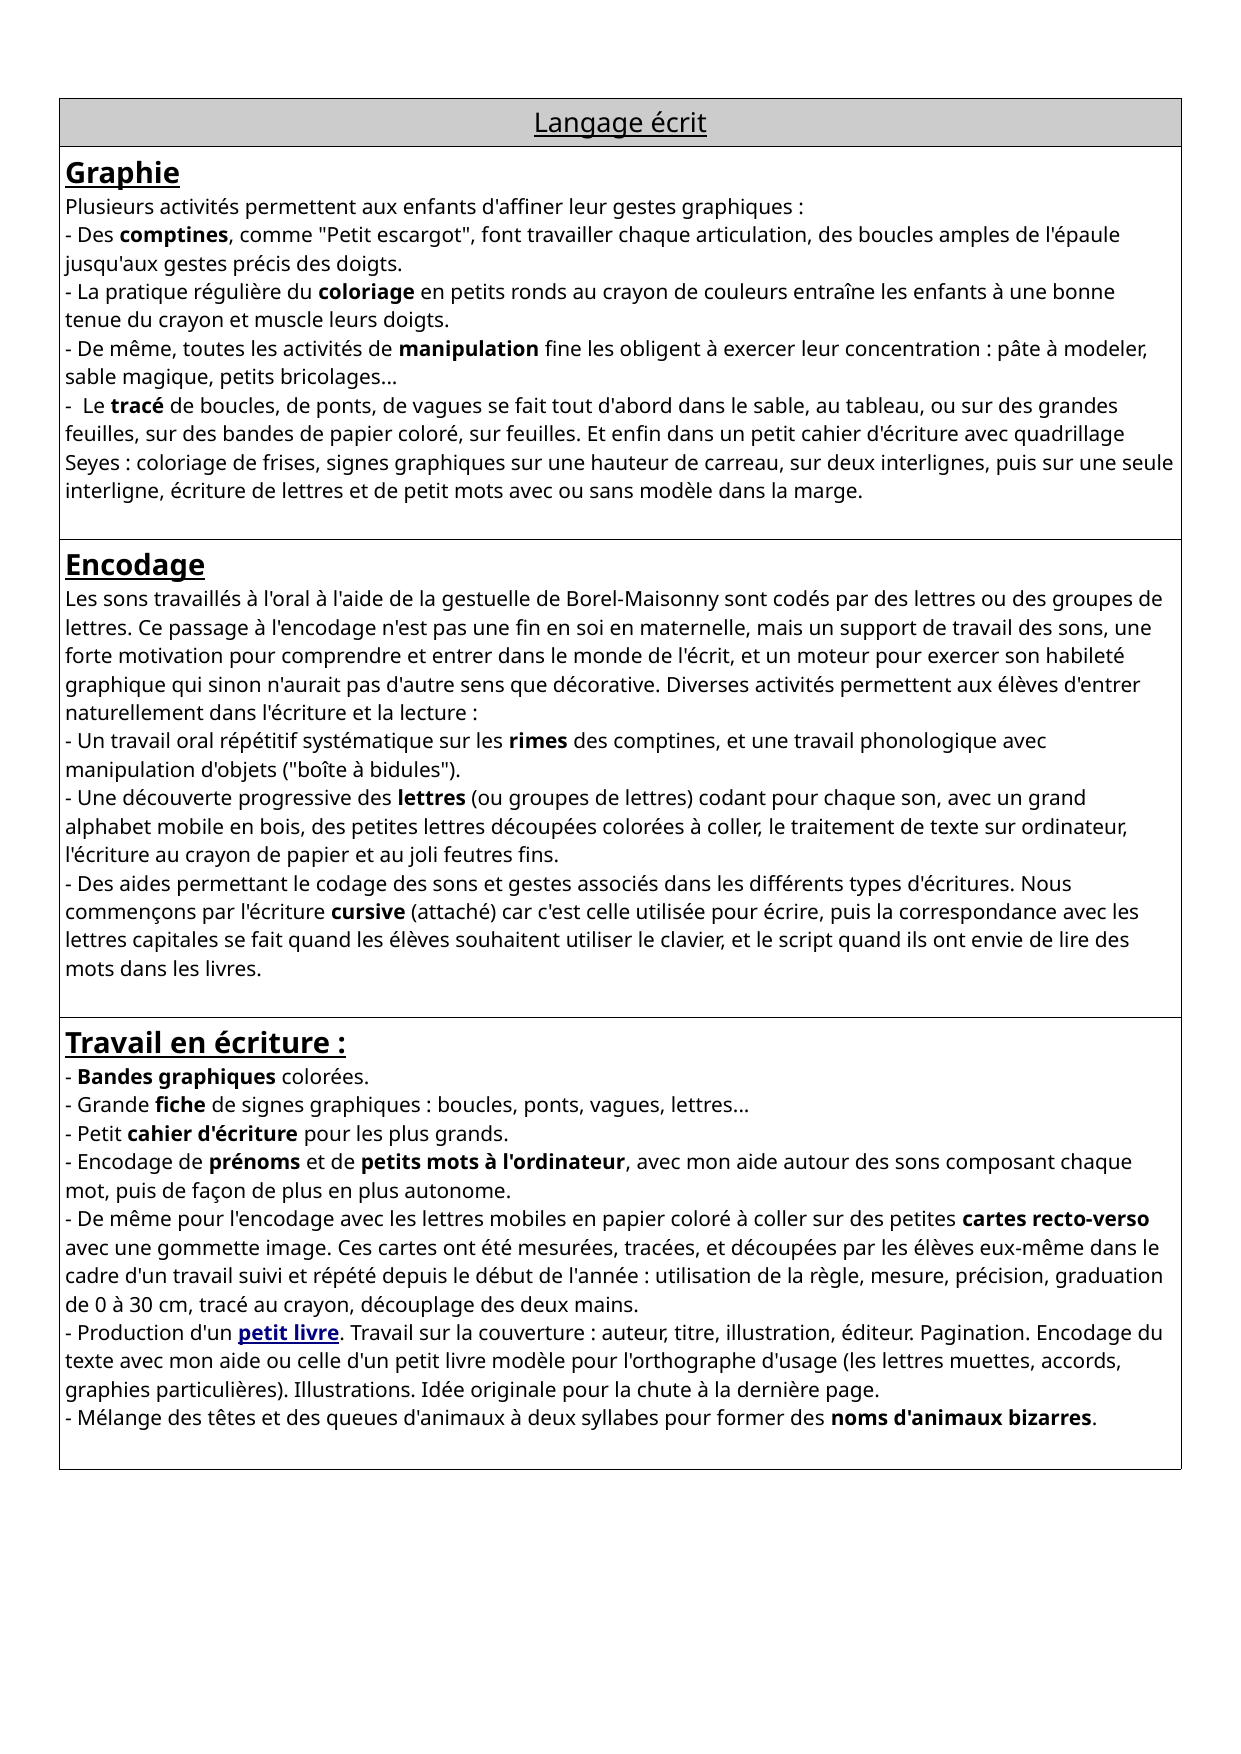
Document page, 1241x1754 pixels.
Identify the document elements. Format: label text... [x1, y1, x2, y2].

table_cell Encodage Les sons travaillés à l'oral à l'aide de la gestuelle de Borel-Maisonny sont codés par des lettres ou des groupes de lettres. Ce passage à l'encodage n'est pas une fin en soi en maternelle, mais un support de travail des sons, une forte motivation pour comprendre et entrer dans le monde de l'écrit, et un moteur pour exercer son habileté graphique qui sinon n'aurait pas d'autre sens que décorative. Diverses activités permettent aux élèves d'entrer naturellement dans l'écriture et la lecture : - Un travail oral répétitif systématique sur les rimes des comptines, et une travail phonologique avec manipulation d'objets ("boîte à bidules"). - Une découverte progressive des lettres (ou groupes de lettres) codant pour chaque son, avec un grand alphabet mobile en bois, des petites lettres découpées colorées à coller, le traitement de texte sur ordinateur, l'écriture au crayon de papier et au joli feutres fins. - Des aides permettant le codage des sons et gestes associés dans les différents types d'écritures. Nous commençons par l'écriture cursive (attaché) car c'est celle utilisée pour écrire, puis la correspondance avec les lettres capitales se fait quand les élèves souhaitent utiliser le clavier, et le script quand ils ont envie de lire des mots dans les livres. [60, 540, 1181, 1017]
table_cell Graphie Plusieurs activités permettent aux enfants d'affiner leur gestes graphiques : - Des comptines, comme "Petit escargot", font travailler chaque articulation, des boucles amples de l'épaule jusqu'aux gestes précis des doigts. - La pratique régulière du coloriage en petits ronds au crayon de couleurs entraîne les enfants à une bonne tenue du crayon et muscle leurs doigts. - De même, toutes les activités de manipulation fine les obligent à exercer leur concentration : pâte à modeler, sable magique, petits bricolages... - Le tracé de boucles, de ponts, de vagues se fait tout d'abord dans le sable, au tableau, ou sur des grandes feuilles, sur des bandes de papier coloré, sur feuilles. Et enfin dans un petit cahier d'écriture avec quadrillage Seyes : coloriage de frises, signes graphiques sur une hauteur de carreau, sur deux interlignes, puis sur une seule interligne, écriture de lettres et de petit mots avec ou sans modèle dans la marge. [60, 147, 1181, 539]
table_header Langage écrit [60, 99, 1181, 146]
table_cell Travail en écriture : - Bandes graphiques colorées. - Grande fiche de signes graphiques : boucles, ponts, vagues, lettres... - Petit cahier d'écriture pour les plus grands. - Encodage de prénoms et de petits mots à l'ordinateur, avec mon aide autour des sons composant chaque mot, puis de façon de plus en plus autonome. - De même pour l'encodage avec les lettres mobiles en papier coloré à coller sur des petites cartes recto-verso avec une gommette image. Ces cartes ont été mesurées, tracées, et découpées par les élèves eux-même dans le cadre d'un travail suivi et répété depuis le début de l'année : utilisation de la règle, mesure, précision, graduation de 0 à 30 cm, tracé au crayon, découplage des deux mains. - Production d'un petit livre. Travail sur la couverture : auteur, titre, illustration, éditeur. Pagination. Encodage du texte avec mon aide ou celle d'un petit livre modèle pour l'orthographe d'usage (les lettres muettes, accords, graphies particulières). Illustrations. Idée originale pour la chute à la dernière page. - Mélange des têtes et des queues d'animaux à deux syllabes pour former des noms d'animaux bizarres. [60, 1018, 1181, 1469]
